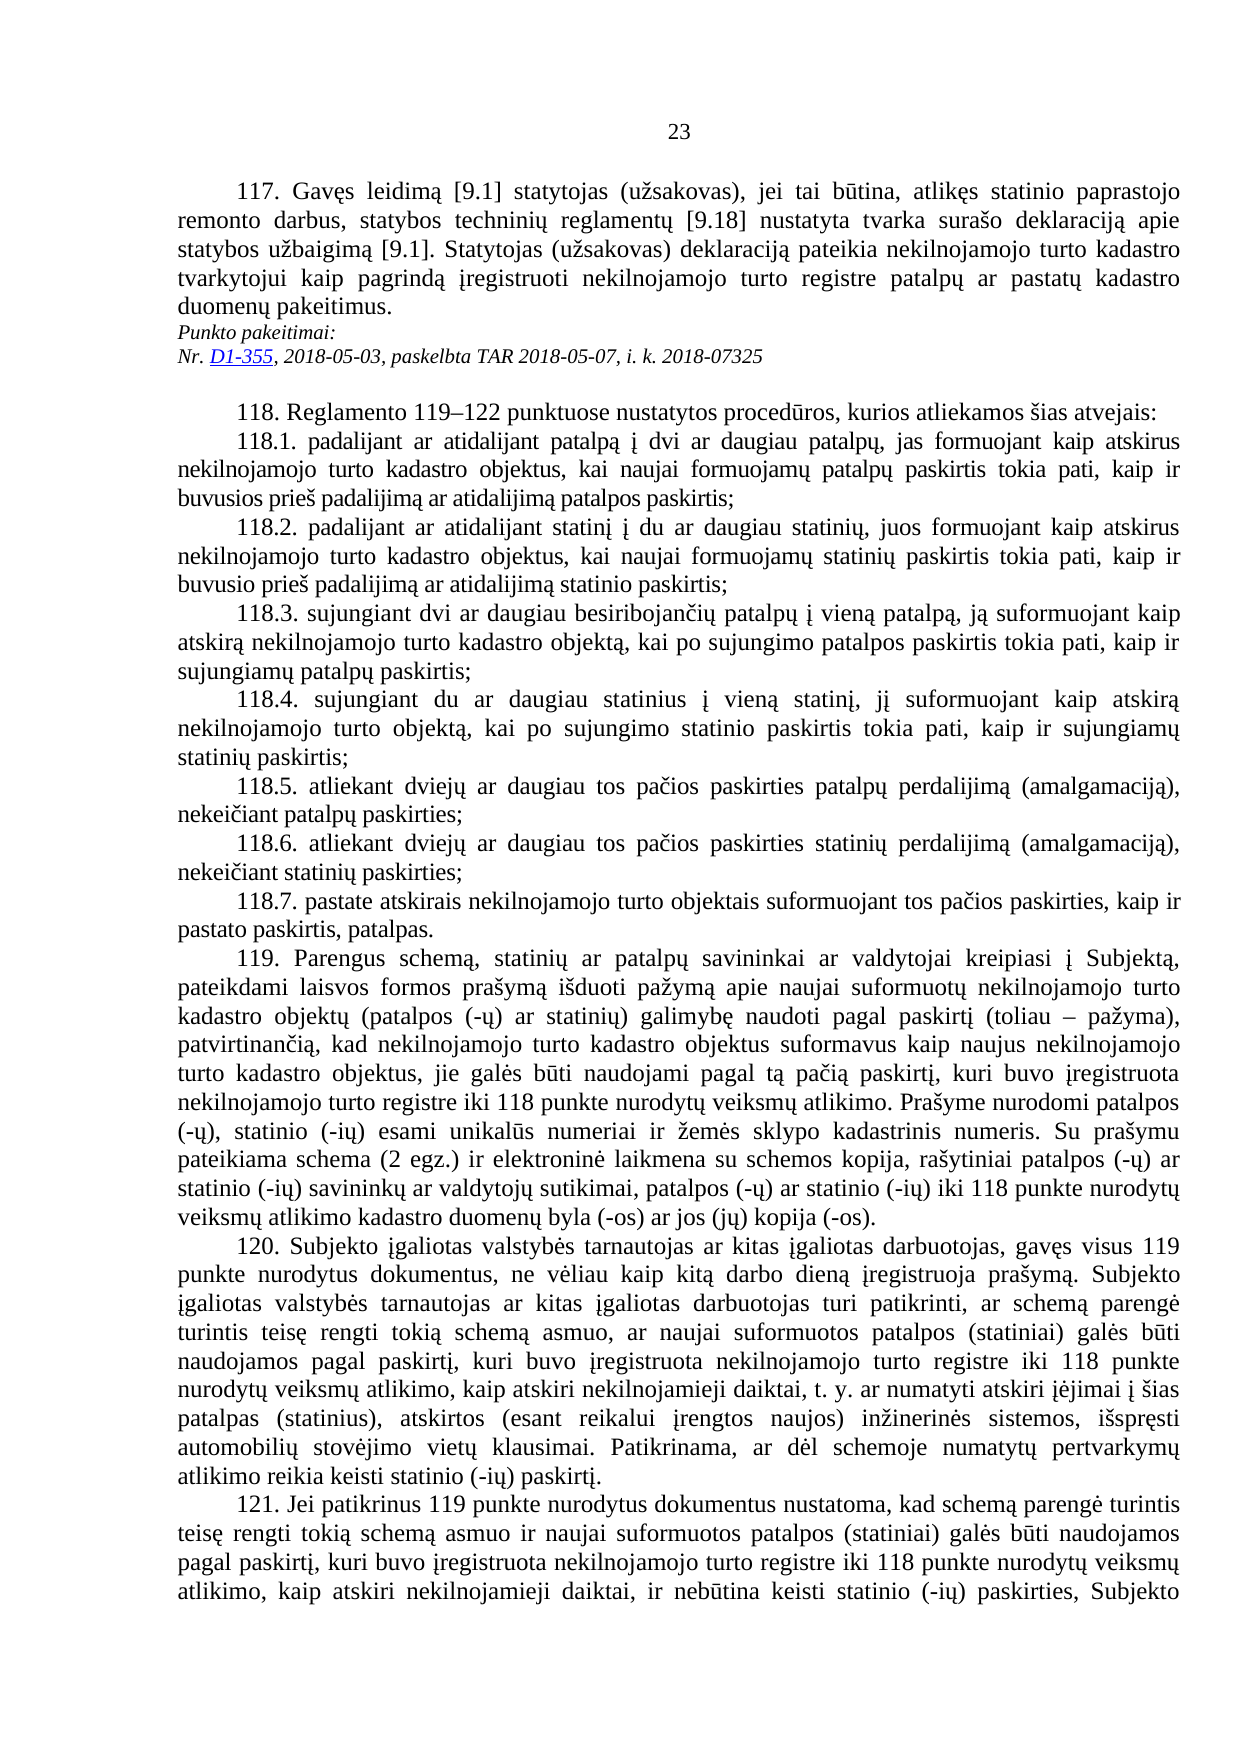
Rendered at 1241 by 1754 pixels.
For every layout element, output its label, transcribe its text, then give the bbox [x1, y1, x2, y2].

text 117. Gavęs leidimą [9.1] statytojas (užsakovas), jei tai būtina, atlikęs statinio paprastojo remonto darbus, statybos techninių reglamentų [9.18] nustatyta tvarka surašo deklaraciją apie statybos užbaigimą [9.1]. Statytojas (užsakovas) deklaraciją pateikia nekilnojamojo turto kadastro tvarkytojui kaip pagrindą įregistruoti nekilnojamojo turto registre patalpų ar pastatų kadastro duomenų pakeitimus. [177, 176, 1181, 320]
text 118.3. sujungiant dvi ar daugiau besiribojančių patalpų į vieną patalpą, ją suformuojant kaip atskirą nekilnojamojo turto kadastro objektą, kai po sujungimo patalpos paskirtis tokia pati, kaip ir sujungiamų patalpų paskirtis; [177, 598, 1181, 684]
text Nr. D1-355, 2018-05-03, paskelbta TAR 2018-05-07, i. k. 2018-07325 [177, 344, 1181, 368]
text 118.4. sujungiant du ar daugiau statinius į vieną statinį, jį suformuojant kaip atskirą nekilnojamojo turto objektą, kai po sujungimo statinio paskirtis tokia pati, kaip ir sujungiamų statinių paskirtis; [177, 684, 1181, 771]
text 118. Reglamento 119–122 punktuose nustatytos procedūros, kurios atliekamos šias atvejais: [177, 397, 1181, 426]
text 118.1. padalijant ar atidalijant patalpą į dvi ar daugiau patalpų, jas formuojant kaip atskirus nekilnojamojo turto kadastro objektus, kai naujai formuojamų patalpų paskirtis tokia pati, kaip ir buvusios prieš padalijimą ar atidalijimą patalpos paskirtis; [177, 426, 1181, 512]
text 119. Parengus schemą, statinių ar patalpų savininkai ar valdytojai kreipiasi į Subjektą, pateikdami laisvos formos prašymą išduoti pažymą apie naujai suformuotų nekilnojamojo turto kadastro objektų (patalpos (-ų) ar statinių) galimybę naudoti pagal paskirtį (toliau – pažyma), patvirtinančią, kad nekilnojamojo turto kadastro objektus suformavus kaip naujus nekilnojamojo turto kadastro objektus, jie galės būti naudojami pagal tą pačią paskirtį, kuri buvo įregistruota nekilnojamojo turto registre iki 118 punkte nurodytų veiksmų atlikimo. Prašyme nurodomi patalpos (-ų), statinio (-ių) esami unikalūs numeriai ir žemės sklypo kadastrinis numeris. Su prašymu pateikiama schema (2 egz.) ir elektroninė laikmena su schemos kopija, rašytiniai patalpos (-ų) ar statinio (-ių) savininkų ar valdytojų sutikimai, patalpos (-ų) ar statinio (-ių) iki 118 punkte nurodytų veiksmų atlikimo kadastro duomenų byla (-os) ar jos (jų) kopija (-os). [177, 943, 1181, 1231]
text 118.5. atliekant dviejų ar daugiau tos pačios paskirties patalpų perdalijimą (amalgamaciją), nekeičiant patalpų paskirties; [177, 771, 1181, 828]
text 118.2. padalijant ar atidalijant statinį į du ar daugiau statinių, juos formuojant kaip atskirus nekilnojamojo turto kadastro objektus, kai naujai formuojamų statinių paskirtis tokia pati, kaip ir buvusio prieš padalijimą ar atidalijimą statinio paskirtis; [177, 512, 1181, 598]
text 118.7. pastate atskirais nekilnojamojo turto objektais suformuojant tos pačios paskirties, kaip ir pastato paskirtis, patalpas. [177, 886, 1181, 943]
text 118.6. atliekant dviejų ar daugiau tos pačios paskirties statinių perdalijimą (amalgamaciją), nekeičiant statinių paskirties; [177, 828, 1181, 886]
text Punkto pakeitimai: [177, 320, 1181, 344]
text 120. Subjekto įgaliotas valstybės tarnautojas ar kitas įgaliotas darbuotojas, gavęs visus 119 punkte nurodytus dokumentus, ne vėliau kaip kitą darbo dieną įregistruoja prašymą. Subjekto įgaliotas valstybės tarnautojas ar kitas įgaliotas darbuotojas turi patikrinti, ar schemą parengė turintis teisę rengti tokią schemą asmuo, ar naujai suformuotos patalpos (statiniai) galės būti naudojamos pagal paskirtį, kuri buvo įregistruota nekilnojamojo turto registre iki 118 punkte nurodytų veiksmų atlikimo, kaip atskiri nekilnojamieji daiktai, t. y. ar numatyti atskiri įėjimai į šias patalpas (statinius), atskirtos (esant reikalui įrengtos naujos) inžinerinės sistemos, išspręsti automobilių stovėjimo vietų klausimai. Patikrinama, ar dėl schemoje numatytų pertvarkymų atlikimo reikia keisti statinio (-ių) paskirtį. [177, 1231, 1181, 1489]
text 121. Jei patikrinus 119 punkte nurodytus dokumentus nustatoma, kad schemą parengė turintis teisę rengti tokią schemą asmuo ir naujai suformuotos patalpos (statiniai) galės būti naudojamos pagal paskirtį, kuri buvo įregistruota nekilnojamojo turto registre iki 118 punkte nurodytų veiksmų atlikimo, kaip atskiri nekilnojamieji daiktai, ir nebūtina keisti statinio (-ių) paskirties, Subjekto [177, 1489, 1181, 1604]
